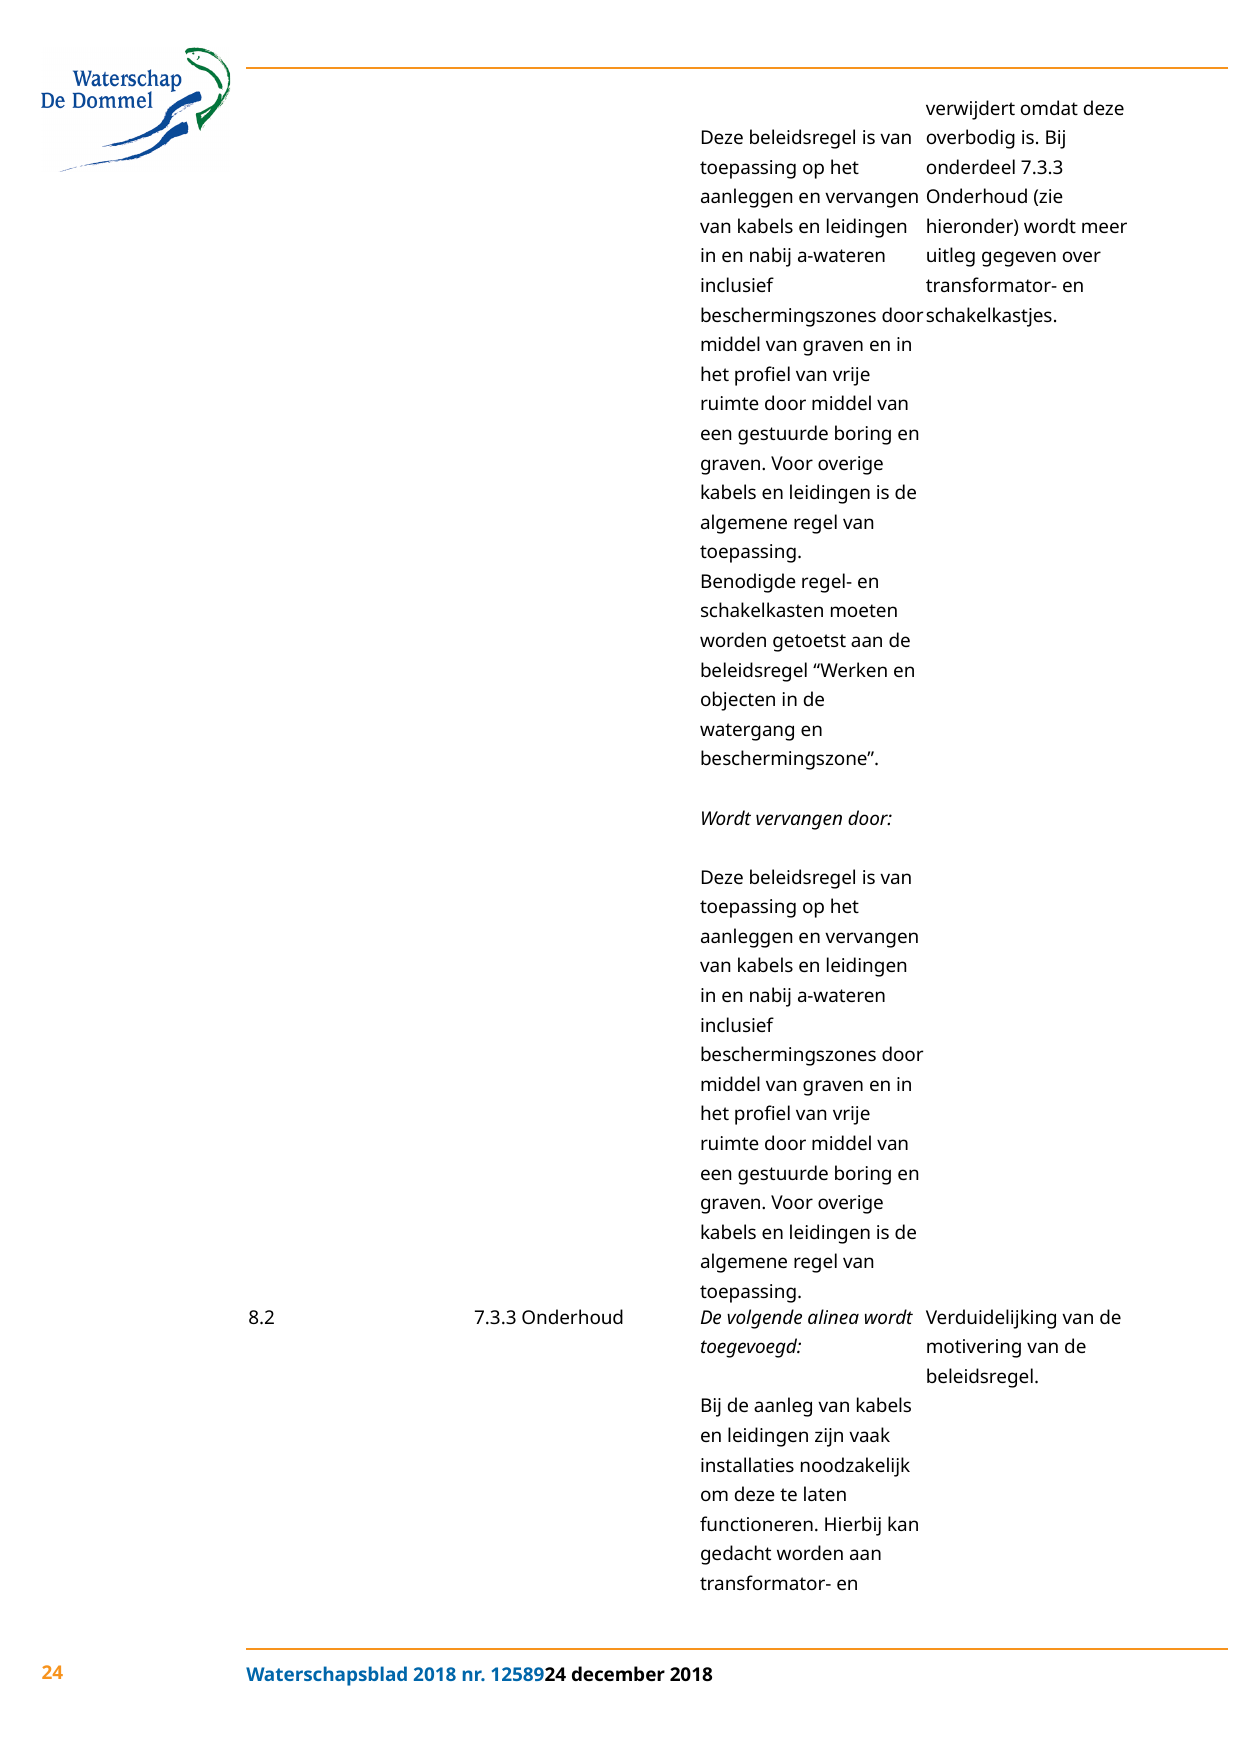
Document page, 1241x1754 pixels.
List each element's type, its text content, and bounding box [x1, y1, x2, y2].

table_cell 8.2 [248, 1304, 474, 1596]
table_cell Verduidelijking van de motivering van de beleidsregel. [926, 1304, 1152, 1596]
table_cell 7.3.3 Onderhoud [474, 1304, 700, 1596]
table_cell verwijdert omdat deze overbodig is. Bij onderdeel 7.3.3 Onderhoud (zie hieronder) wordt meer uitleg gegeven over transformator- en schakelkastjes. [926, 95, 1152, 1304]
table_cell [474, 95, 700, 1304]
table_cell Deze beleidsregel is van toepassing op het aanleggen en vervangen van kabels en leidingen in en nabij a-wateren inclusief beschermingszones door middel van graven en in het profiel van vrije ruimte door middel van een gestuurde boring en graven. Voor overige kabels en leidingen is de algemene regel van toepassing. Benodigde regel- en schakelkasten moeten worden getoetst aan de beleidsregel “Werken en objecten in de watergang en beschermingszone”. Wordt vervangen door: Deze beleidsregel is van toepassing op het aanleggen en vervangen van kabels en leidingen in en nabij a-wateren inclusief beschermingszones door middel van graven en in het profiel van vrije ruimte door middel van een gestuurde boring en graven. Voor overige kabels en leidingen is de algemene regel van toepassing. [700, 95, 926, 1304]
table_cell De volgende alinea wordt toegevoegd: Bij de aanleg van kabels en leidingen zijn vaak installaties noodzakelijk om deze te laten functioneren. Hierbij kan gedacht worden aan transformator- en [700, 1304, 926, 1596]
table_cell [248, 95, 474, 1304]
picture [41, 47, 231, 172]
